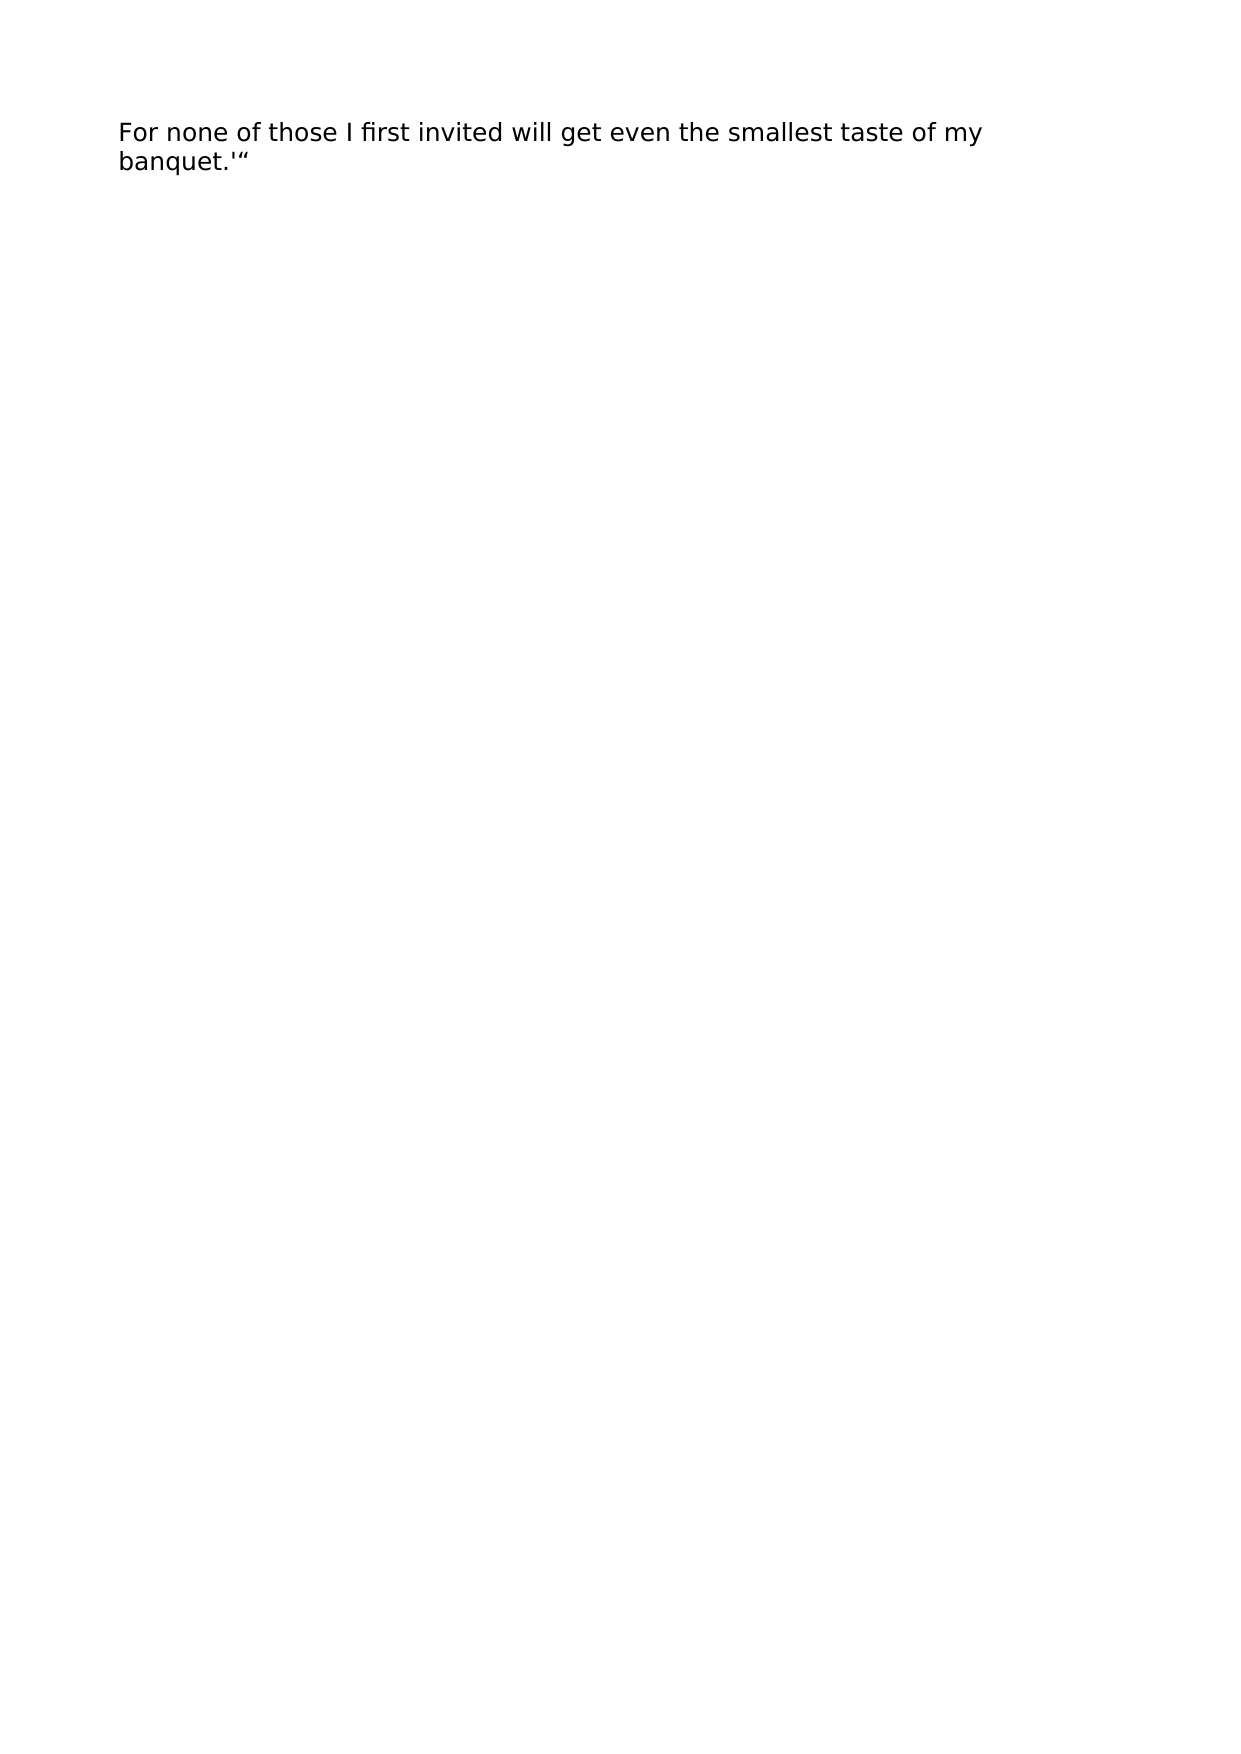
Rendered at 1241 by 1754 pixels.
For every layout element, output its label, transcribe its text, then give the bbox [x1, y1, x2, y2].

text For none of those I first invited will get even the smallest taste of my banquet.'“ [118, 118, 1122, 176]
